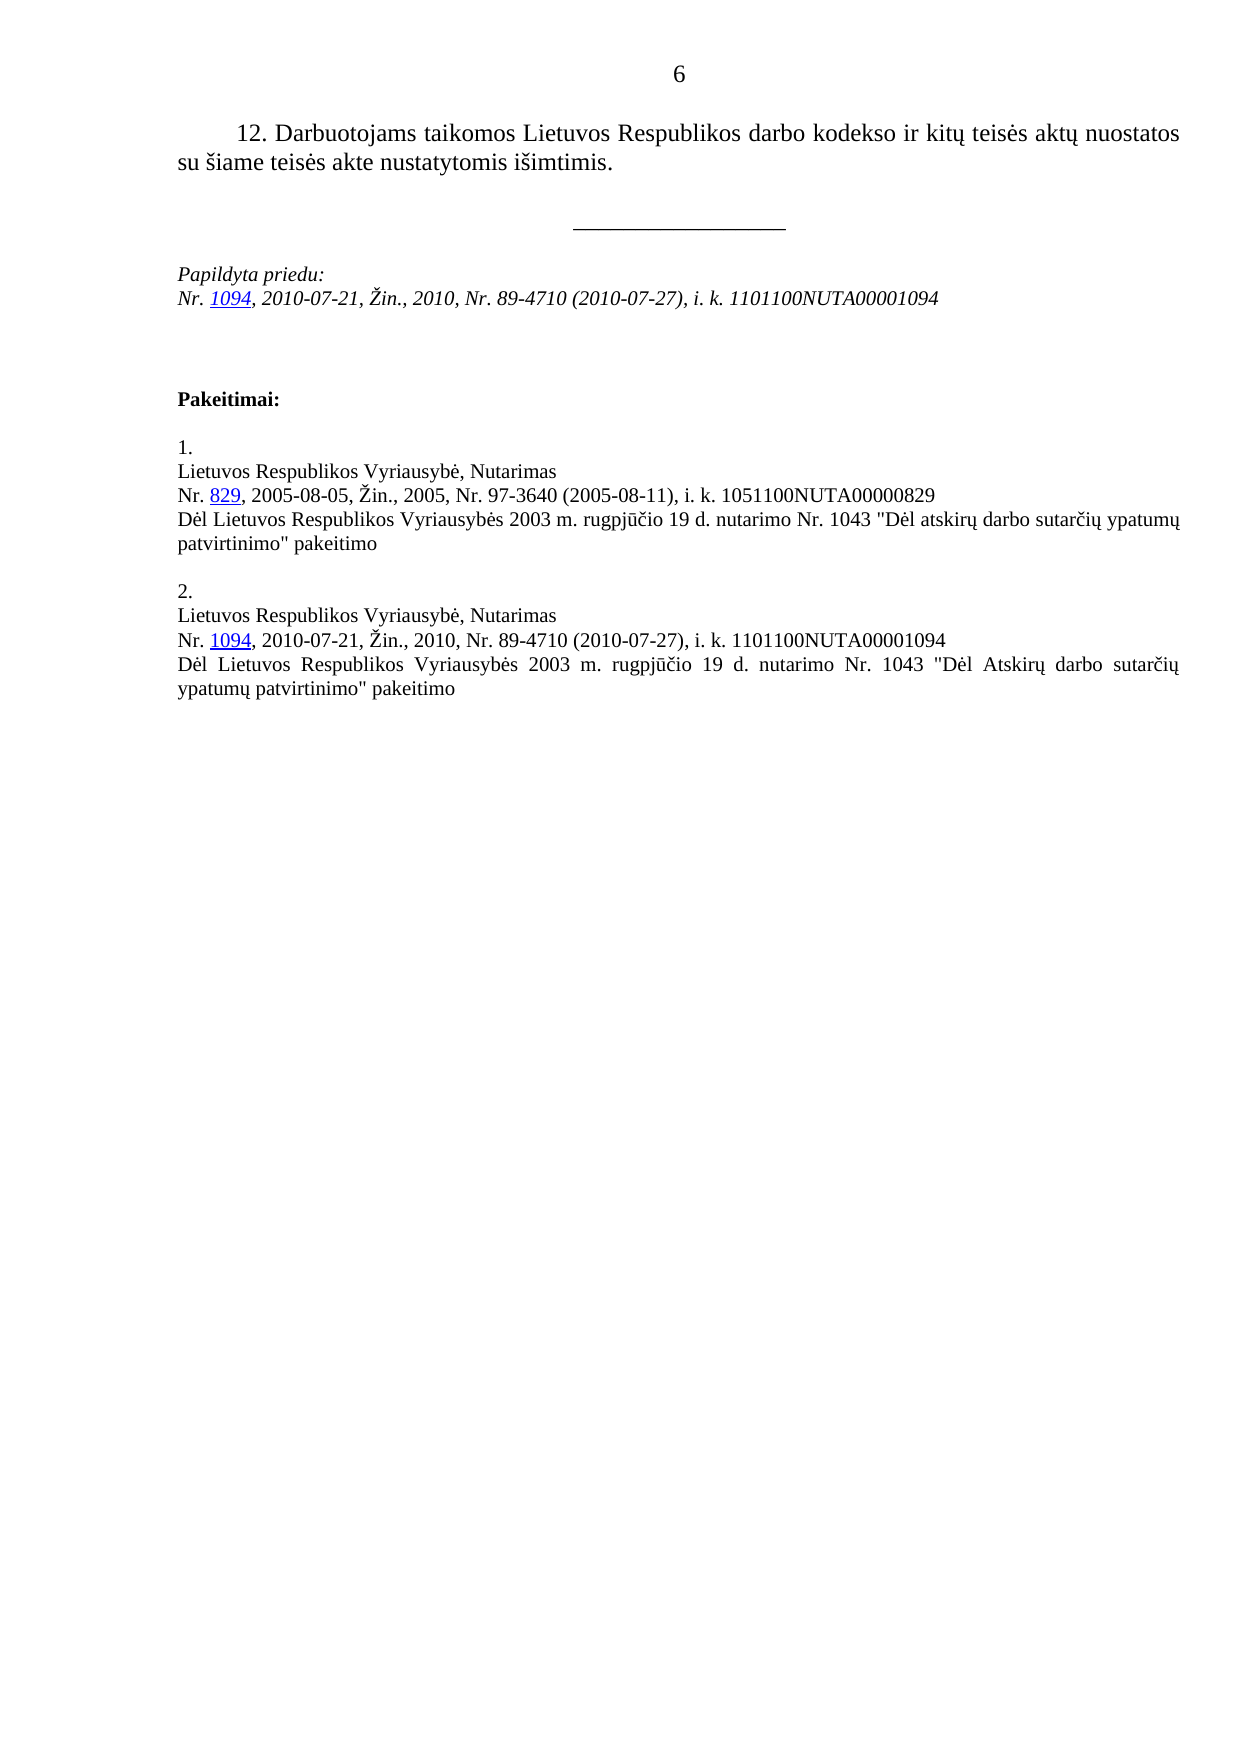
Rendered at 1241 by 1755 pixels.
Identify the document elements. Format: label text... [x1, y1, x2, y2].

text Nr. 829, 2005-08-05, Žin., 2005, Nr. 97-3640 (2005-08-11), i. k. 1051100NUTA00000829 [177, 483, 1181, 507]
text 12. Darbuotojams taikomos Lietuvos Respublikos darbo kodekso ir kitų teisės aktų nuostatos su šiame teisės akte nustatytomis išimtimis. [177, 118, 1181, 176]
text Dėl Lietuvos Respublikos Vyriausybės 2003 m. rugpjūčio 19 d. nutarimo Nr. 1043 "Dėl Atskirų darbo sutarčių ypatumų patvirtinimo" pakeitimo [177, 652, 1181, 700]
text Nr. 1094, 2010-07-21, Žin., 2010, Nr. 89-4710 (2010-07-27), i. k. 1101100NUTA00001094 [177, 627, 1181, 652]
text Nr. 1094, 2010-07-21, Žin., 2010, Nr. 89-4710 (2010-07-27), i. k. 1101100NUTA00001094 [177, 286, 1181, 310]
text Papildyta priedu: [177, 262, 1181, 286]
text 2. [177, 579, 1181, 603]
text Lietuvos Respublikos Vyriausybė, Nutarimas [177, 459, 1181, 483]
text Pakeitimai: [177, 387, 1181, 411]
text 1. [177, 435, 1181, 459]
text Dėl Lietuvos Respublikos Vyriausybės 2003 m. rugpjūčio 19 d. nutarimo Nr. 1043 "Dėl atskirų darbo sutarčių ypatumų patvirtinimo" pakeitimo [177, 507, 1181, 555]
text _________________ [177, 204, 1181, 233]
text Lietuvos Respublikos Vyriausybė, Nutarimas [177, 603, 1181, 627]
